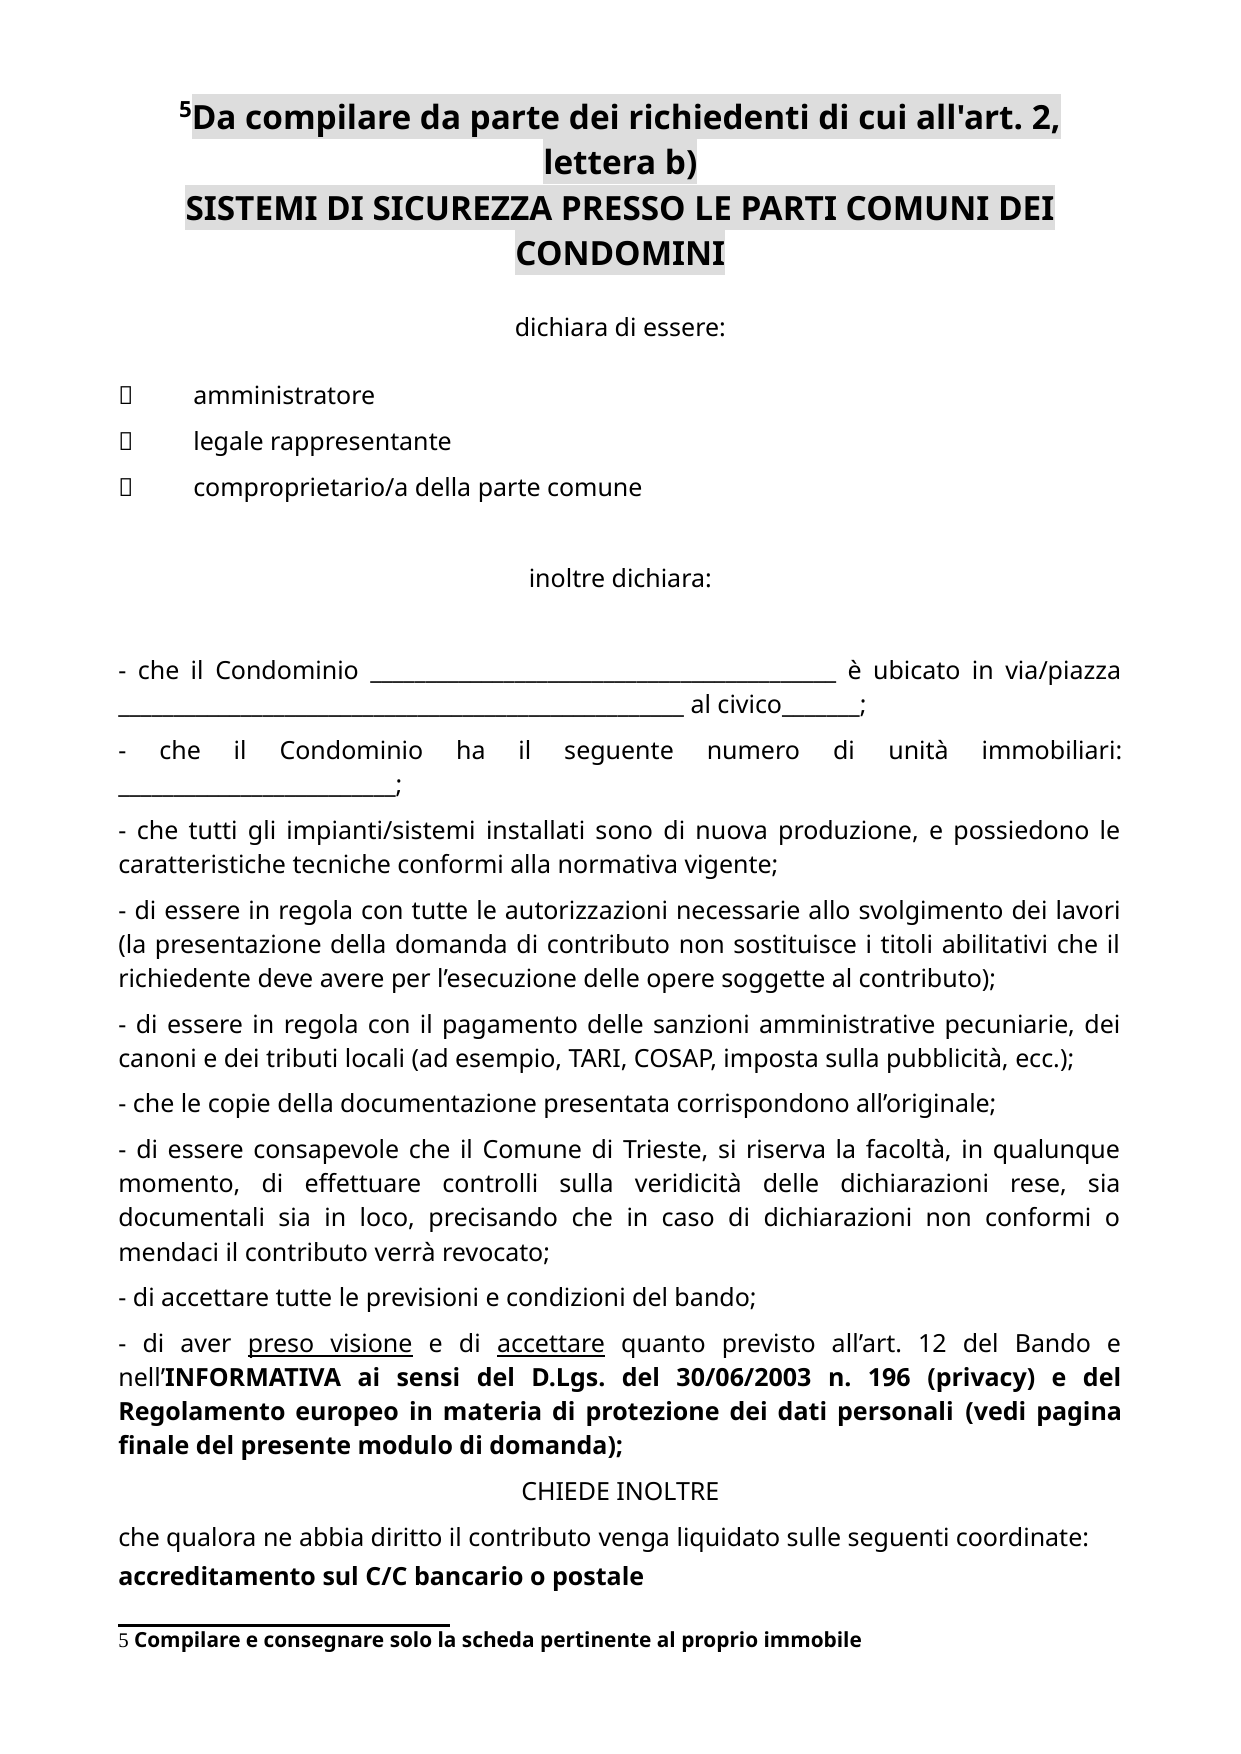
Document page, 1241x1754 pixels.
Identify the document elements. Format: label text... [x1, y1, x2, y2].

text  amministratore [118, 378, 1122, 412]
text - che il Condominio __________________________________________ è ubicato in via/piazza ___________________________________________________ al civico_______; [118, 653, 1122, 721]
text inoltre dichiara: [118, 561, 1122, 595]
text Da compilare da parte dei richiedenti di cui all'art. 2, lettera b) [118, 94, 1122, 184]
text - di essere in regola con tutte le autorizzazioni necessarie allo svolgimento dei lavori (la presentazione della domanda di contributo non sostituisce i titoli abilitativi che il richiedente deve avere per l’esecuzione delle opere soggette al contributo); [118, 892, 1122, 994]
text  legale rappresentante [118, 423, 1122, 457]
text CHIEDE INOLTRE [118, 1474, 1122, 1508]
text - di accettare tutte le previsioni e condizioni del bando; [118, 1280, 1122, 1314]
text SISTEMI DI SICUREZZA PRESSO LE PARTI COMUNI DEI CONDOMINI [118, 184, 1122, 275]
text - che le copie della documentazione presentata corrispondono all’originale; [118, 1086, 1122, 1120]
text - di aver preso visione e di accettare quanto previsto all’art. 12 del Bando e nell’INFORMATIVA ai sensi del D.Lgs. del 30/06/2003 n. 196 (privacy) e del Regolamento europeo in materia di protezione dei dati personali (vedi pagina finale del presente modulo di domanda); [118, 1326, 1122, 1462]
text che qualora ne abbia diritto il contributo venga liquidato sulle seguenti coordinate: [118, 1520, 1122, 1554]
text dichiara di essere: [118, 309, 1122, 343]
text Compilare e consegnare solo la scheda pertinente al proprio immobile [118, 1626, 1122, 1654]
text - di essere in regola con il pagamento delle sanzioni amministrative pecuniarie, dei canoni e dei tributi locali (ad esempio, TARI, COSAP, imposta sulla pubblicità, ecc.); [118, 1006, 1122, 1074]
text  comproprietario/a della parte comune [118, 469, 1122, 503]
text - che tutti gli impianti/sistemi installati sono di nuova produzione, e possiedono le caratteristiche tecniche conformi alla normativa vigente; [118, 812, 1122, 881]
text - che il Condominio ha il seguente numero di unità immobiliari: _________________________; [118, 732, 1122, 801]
text - di essere consapevole che il Comune di Trieste, si riserva la facoltà, in qualunque momento, di effettuare controlli sulla veridicità delle dichiarazioni rese, sia documentali sia in loco, precisando che in caso di dichiarazioni non conformi o mendaci il contributo verrà revocato; [118, 1132, 1122, 1268]
text ‌‌accreditamento sul C/C bancario o postale [118, 1554, 1122, 1592]
